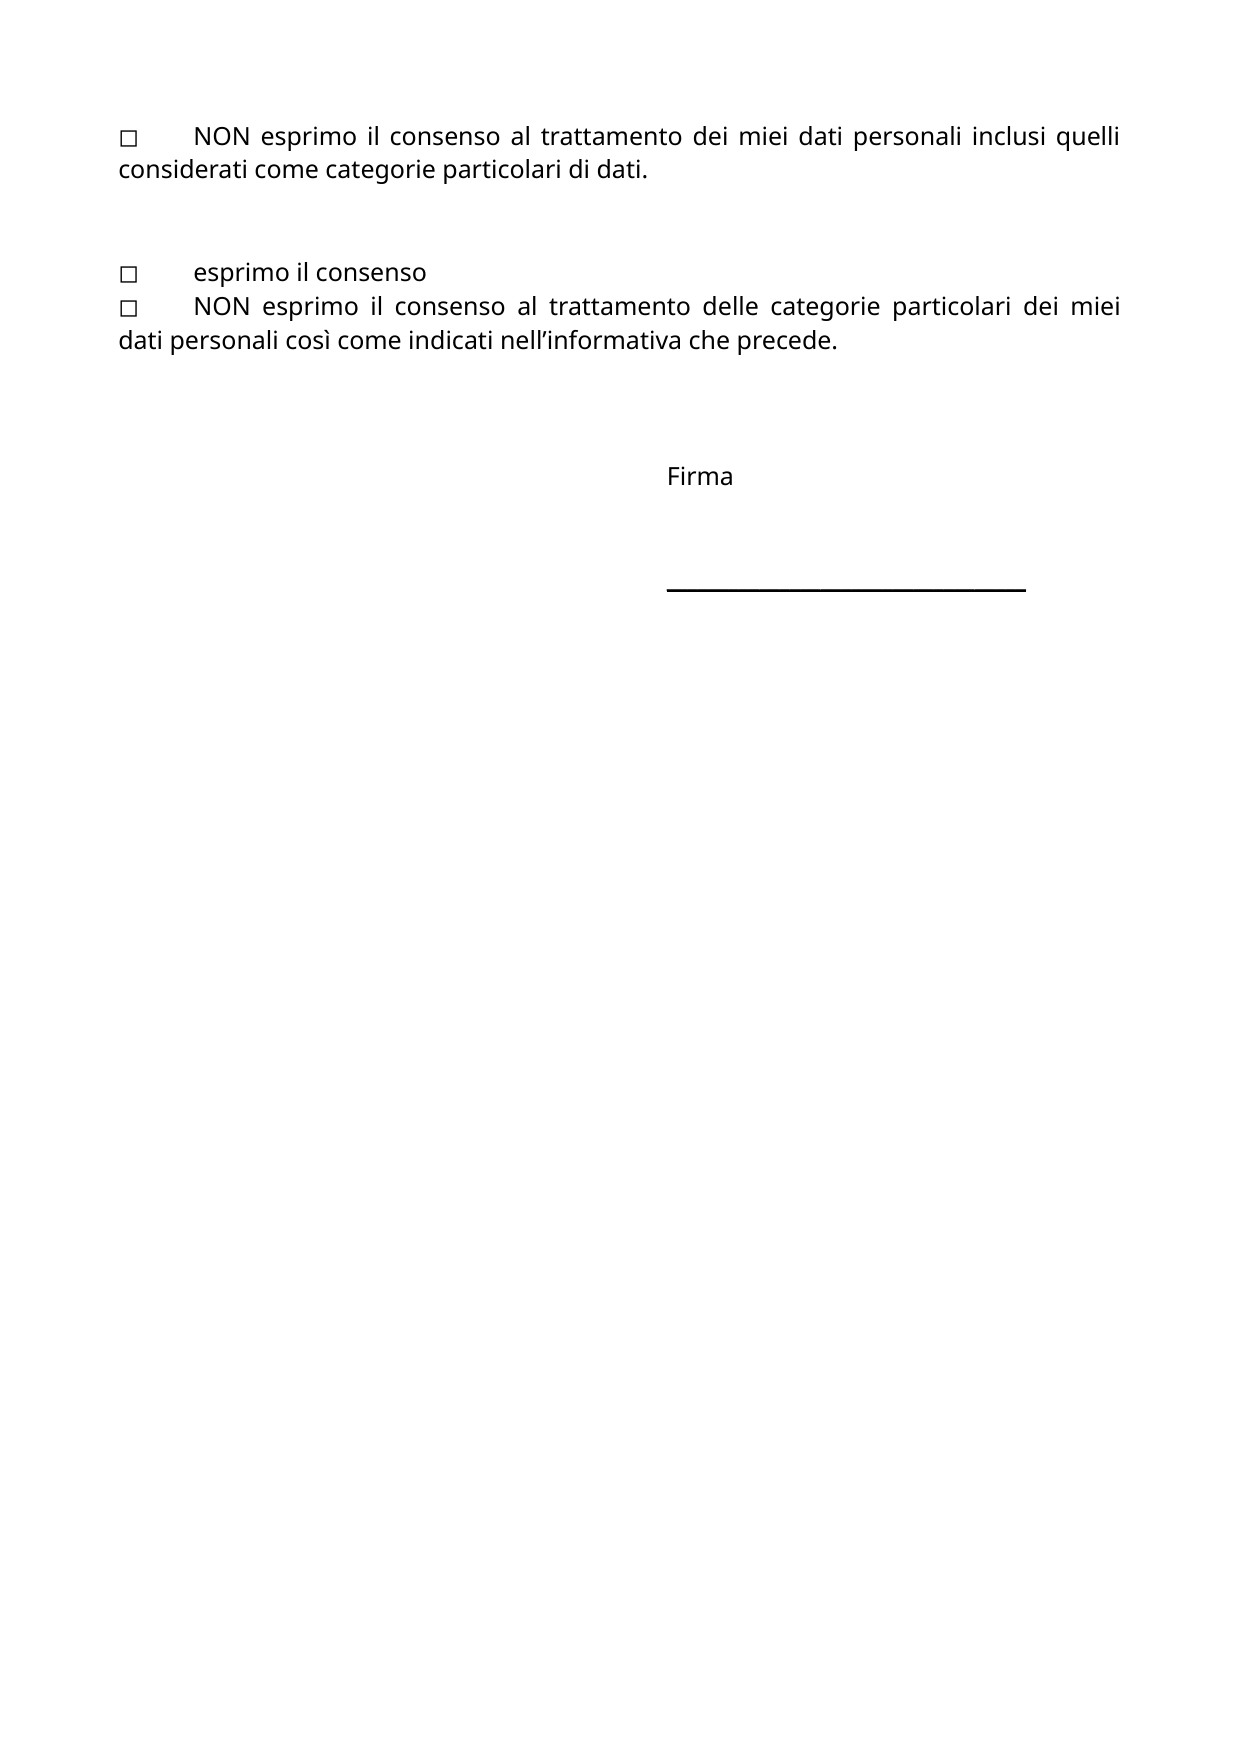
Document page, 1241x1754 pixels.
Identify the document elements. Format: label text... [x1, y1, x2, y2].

text ◻ NON esprimo il consenso al trattamento delle categorie particolari dei miei dati personali così come indicati nell’informativa che precede. [118, 288, 1122, 357]
text ◻ esprimo il consenso [118, 254, 1122, 288]
text ◻ NON esprimo il consenso al trattamento dei miei dati personali inclusi quelli considerati come categorie particolari di dati. [118, 118, 1122, 186]
text ___________________________________ [118, 561, 1122, 595]
text Firma [118, 459, 1122, 493]
